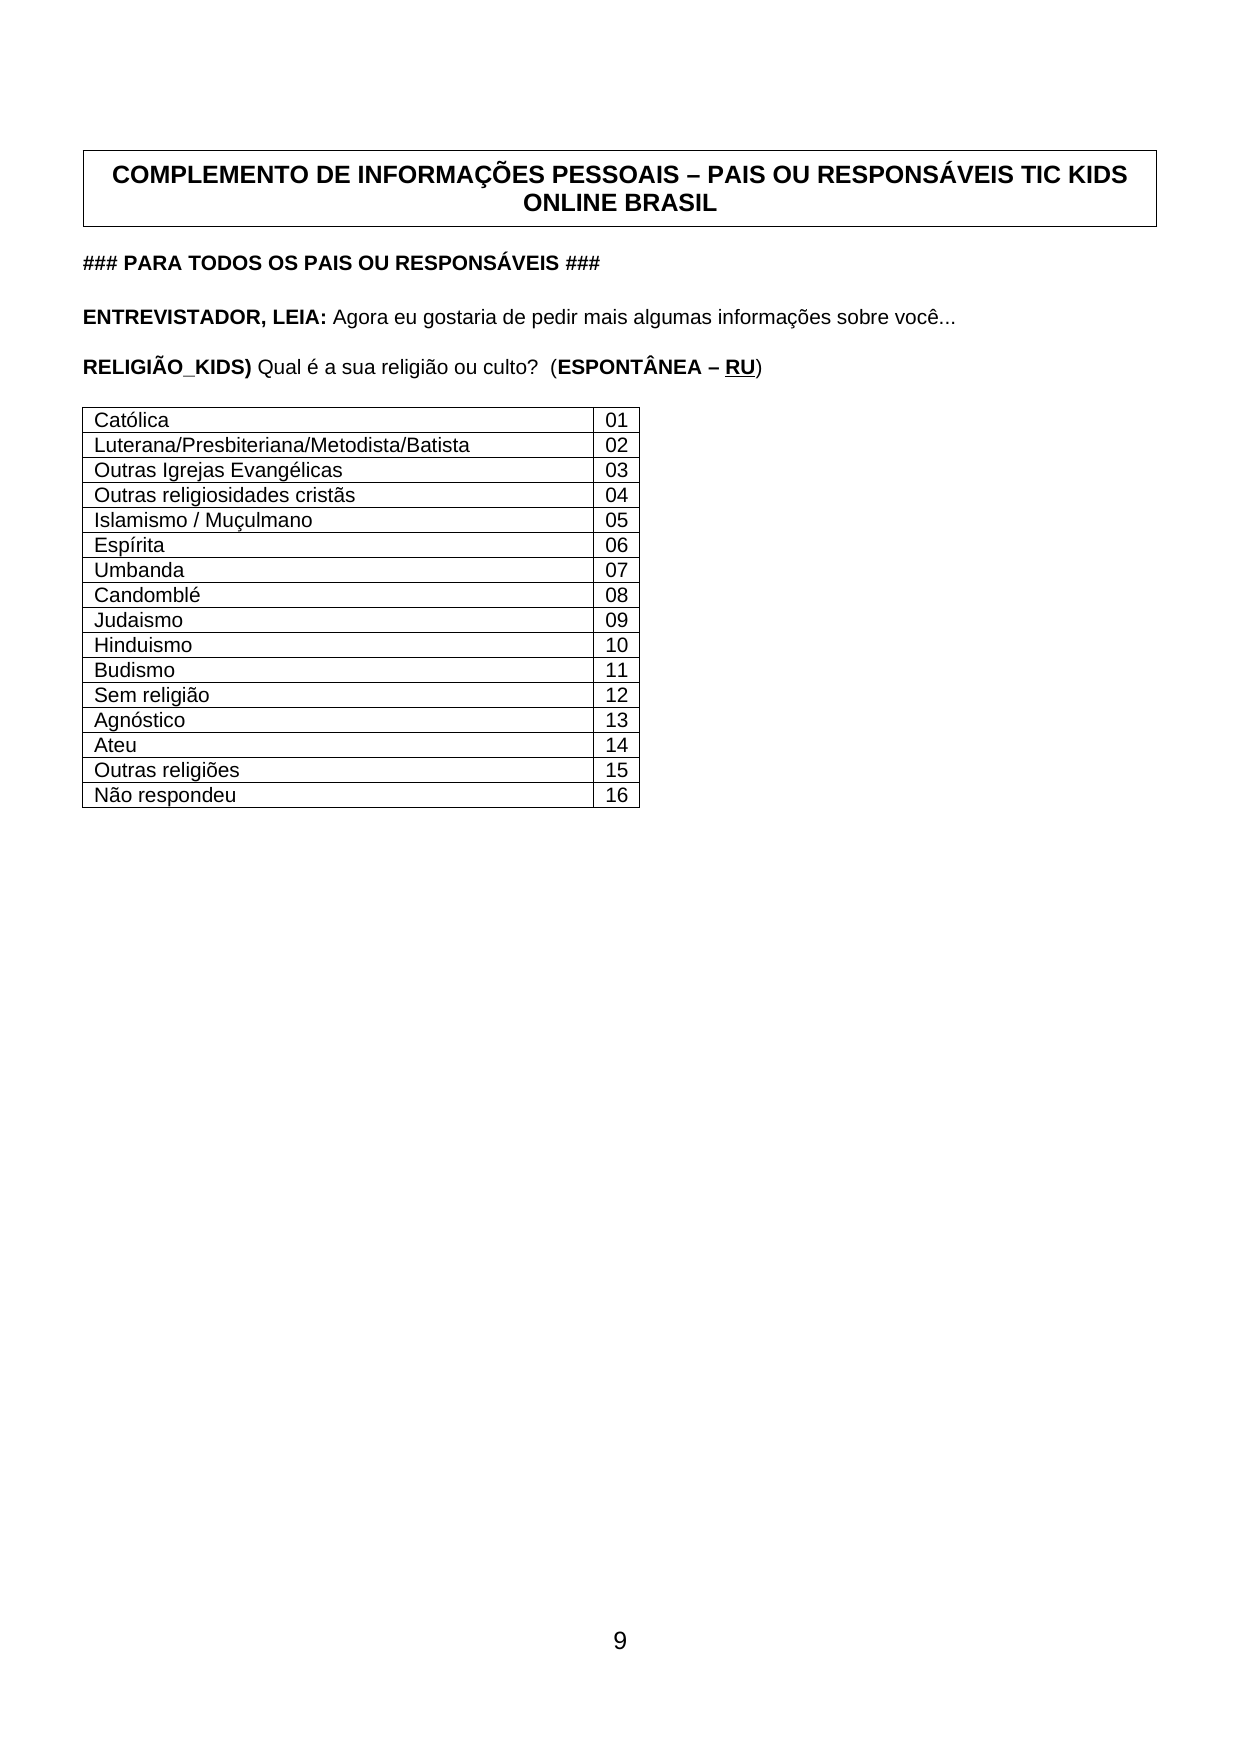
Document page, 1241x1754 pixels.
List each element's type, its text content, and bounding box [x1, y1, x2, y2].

table_cell Judaismo [83, 608, 593, 632]
table_header 01 [594, 408, 639, 432]
text ENTREVISTADOR, LEIA: Agora eu gostaria de pedir mais algumas informações sobre você... [83, 305, 1113, 329]
table_cell Candomblé [83, 583, 593, 607]
table_cell Hinduismo [83, 633, 593, 657]
table_cell Budismo [83, 658, 593, 682]
table_cell 10 [594, 633, 639, 657]
table_header Católica [83, 408, 593, 432]
table_cell 05 [594, 508, 639, 532]
table_cell 04 [594, 483, 639, 507]
table_cell 08 [594, 583, 639, 607]
table_cell Sem religião [83, 683, 593, 707]
table_cell 16 [594, 783, 639, 807]
table_cell 11 [594, 658, 639, 682]
table_cell 03 [594, 458, 639, 482]
table_cell 14 [594, 733, 639, 757]
table_cell Islamismo / Muçulmano [83, 508, 593, 532]
table_cell Espírita [83, 533, 593, 557]
table_cell Outras Igrejas Evangélicas [83, 458, 593, 482]
table_cell Umbanda [83, 558, 593, 582]
table_cell 07 [594, 558, 639, 582]
table_cell Ateu [83, 733, 593, 757]
table_cell Agnóstico [83, 708, 593, 732]
table_cell Não respondeu [83, 783, 593, 807]
subtitle COMPLEMENTO DE INFORMAÇÕES PESSOAIS – PAIS OU RESPONSÁVEIS TIC KIDS ONLINE BRASIL [84, 151, 1156, 226]
text ### PARA TODOS OS PAIS OU RESPONSÁVEIS ### [83, 251, 1157, 274]
table_cell 09 [594, 608, 639, 632]
table_cell 06 [594, 533, 639, 557]
table_cell 13 [594, 708, 639, 732]
table_cell 15 [594, 758, 639, 782]
table_cell 12 [594, 683, 639, 707]
table_cell Luterana/Presbiteriana/Metodista/Batista [83, 433, 593, 457]
text RELIGIÃO_KIDS) Qual é a sua religião ou culto? (ESPONTÂNEA – RU) [83, 355, 1157, 379]
table_cell Outras religiosidades cristãs [83, 483, 593, 507]
table_cell Outras religiões [83, 758, 593, 782]
table_cell 02 [594, 433, 639, 457]
